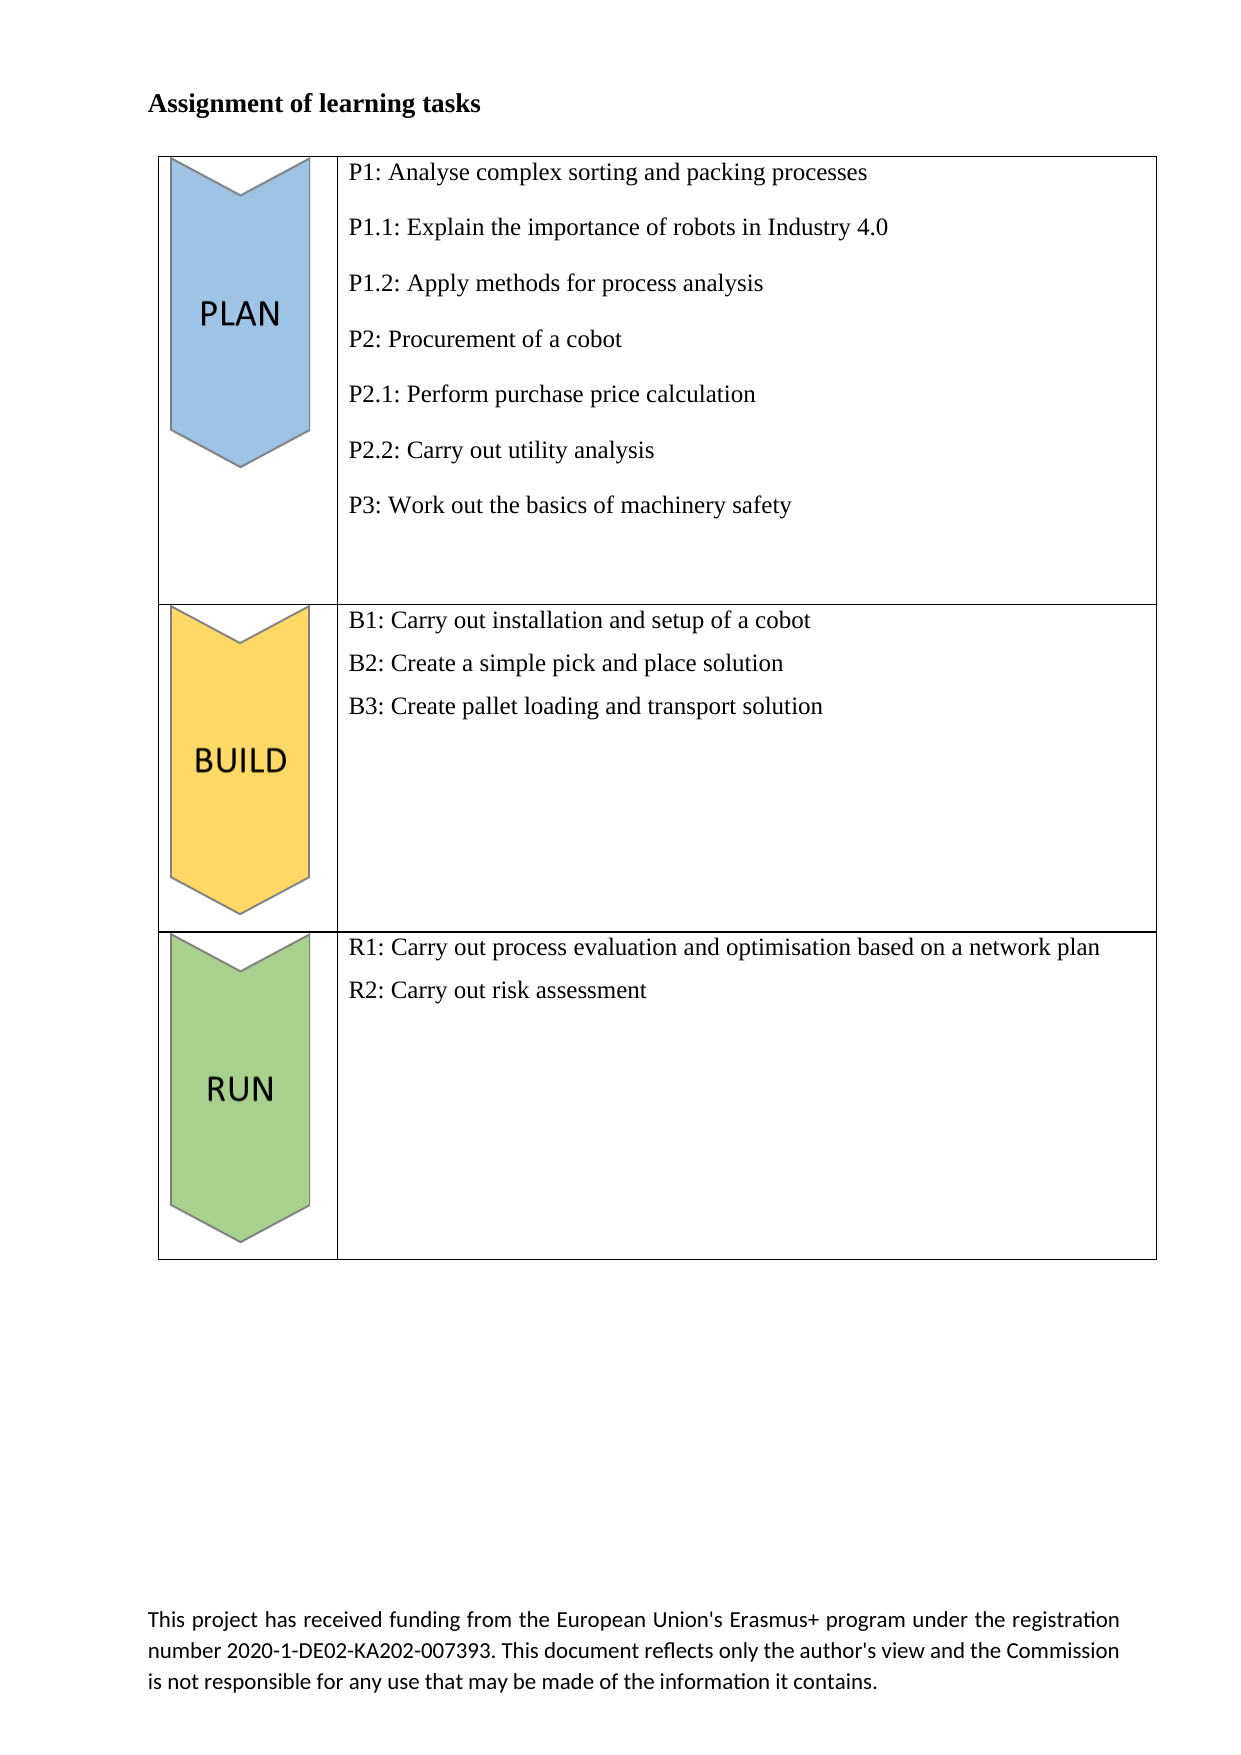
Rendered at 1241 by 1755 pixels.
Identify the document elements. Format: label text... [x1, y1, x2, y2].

table_header P1: Analyse complex sorting and packing processes P1.1: Explain the importance of robots in Industry 4.0 P1.2: Apply methods for process analysis P2: Procurement of a cobot P2.1: Perform purchase price calculation P2.2: Carry out utility analysis P3: Work out the basics of machinery safety [338, 157, 1156, 604]
table_cell [173, 605, 307, 641]
table_cell [173, 933, 308, 970]
subtitle Assignment of learning tasks [148, 87, 1063, 118]
table_cell [159, 605, 337, 931]
table_cell B1: Carry out installation and setup of a cobot B2: Create a simple pick and place solution B3: Create pallet loading and transport solution [338, 605, 1156, 931]
table_cell [159, 933, 337, 1259]
table_header [159, 157, 337, 604]
table_header [173, 157, 308, 194]
table_cell R1: Carry out process evaluation and optimisation based on a network plan R2: Carry out risk assessment [338, 933, 1156, 1259]
